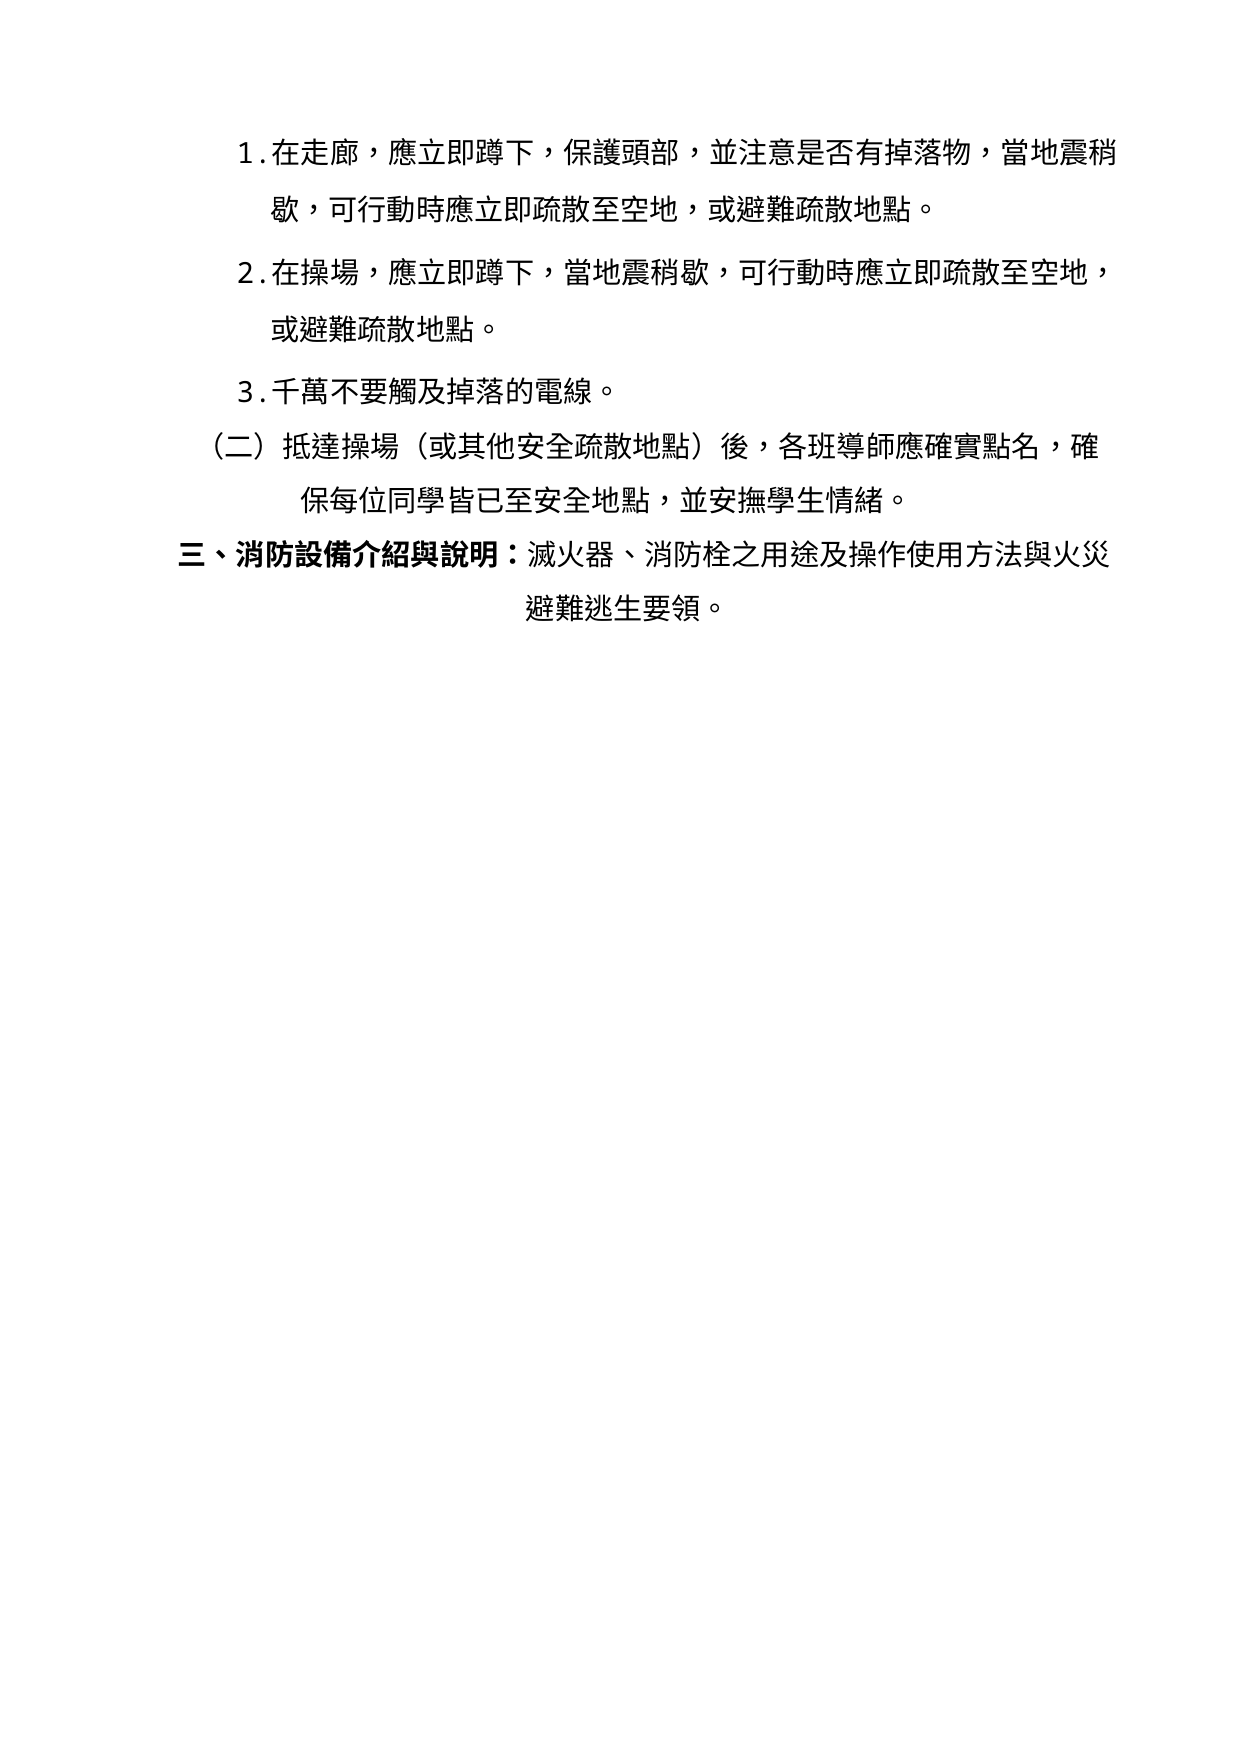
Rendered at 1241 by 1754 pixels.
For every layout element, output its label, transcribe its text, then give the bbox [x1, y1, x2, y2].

text 1.在走廊，應立即蹲下，保護頭部，並注意是否有掉落物，當地震稍 [236, 118, 1122, 172]
text 歇，可行動時應立即疏散至空地，或避難疏散地點。 [270, 187, 1122, 229]
text 避難逃生要領。 [526, 574, 1122, 628]
text 2.在操場，應立即蹲下，當地震稍歇，可行動時應立即疏散至空地， [236, 238, 1122, 292]
text 或避難疏散地點。 [270, 306, 1122, 349]
text （二）抵達操場（或其他安全疏散地點）後，各班導師應確實點名，確 [195, 411, 1122, 465]
text 3.千萬不要觸及掉落的電線。 [236, 357, 1122, 411]
text 保每位同學皆已至安全地點，並安撫學生情緒。 [195, 465, 1122, 519]
text 三、消防設備介紹與說明：滅火器、消防栓之用途及操作使用方法與火災 [177, 519, 1122, 574]
